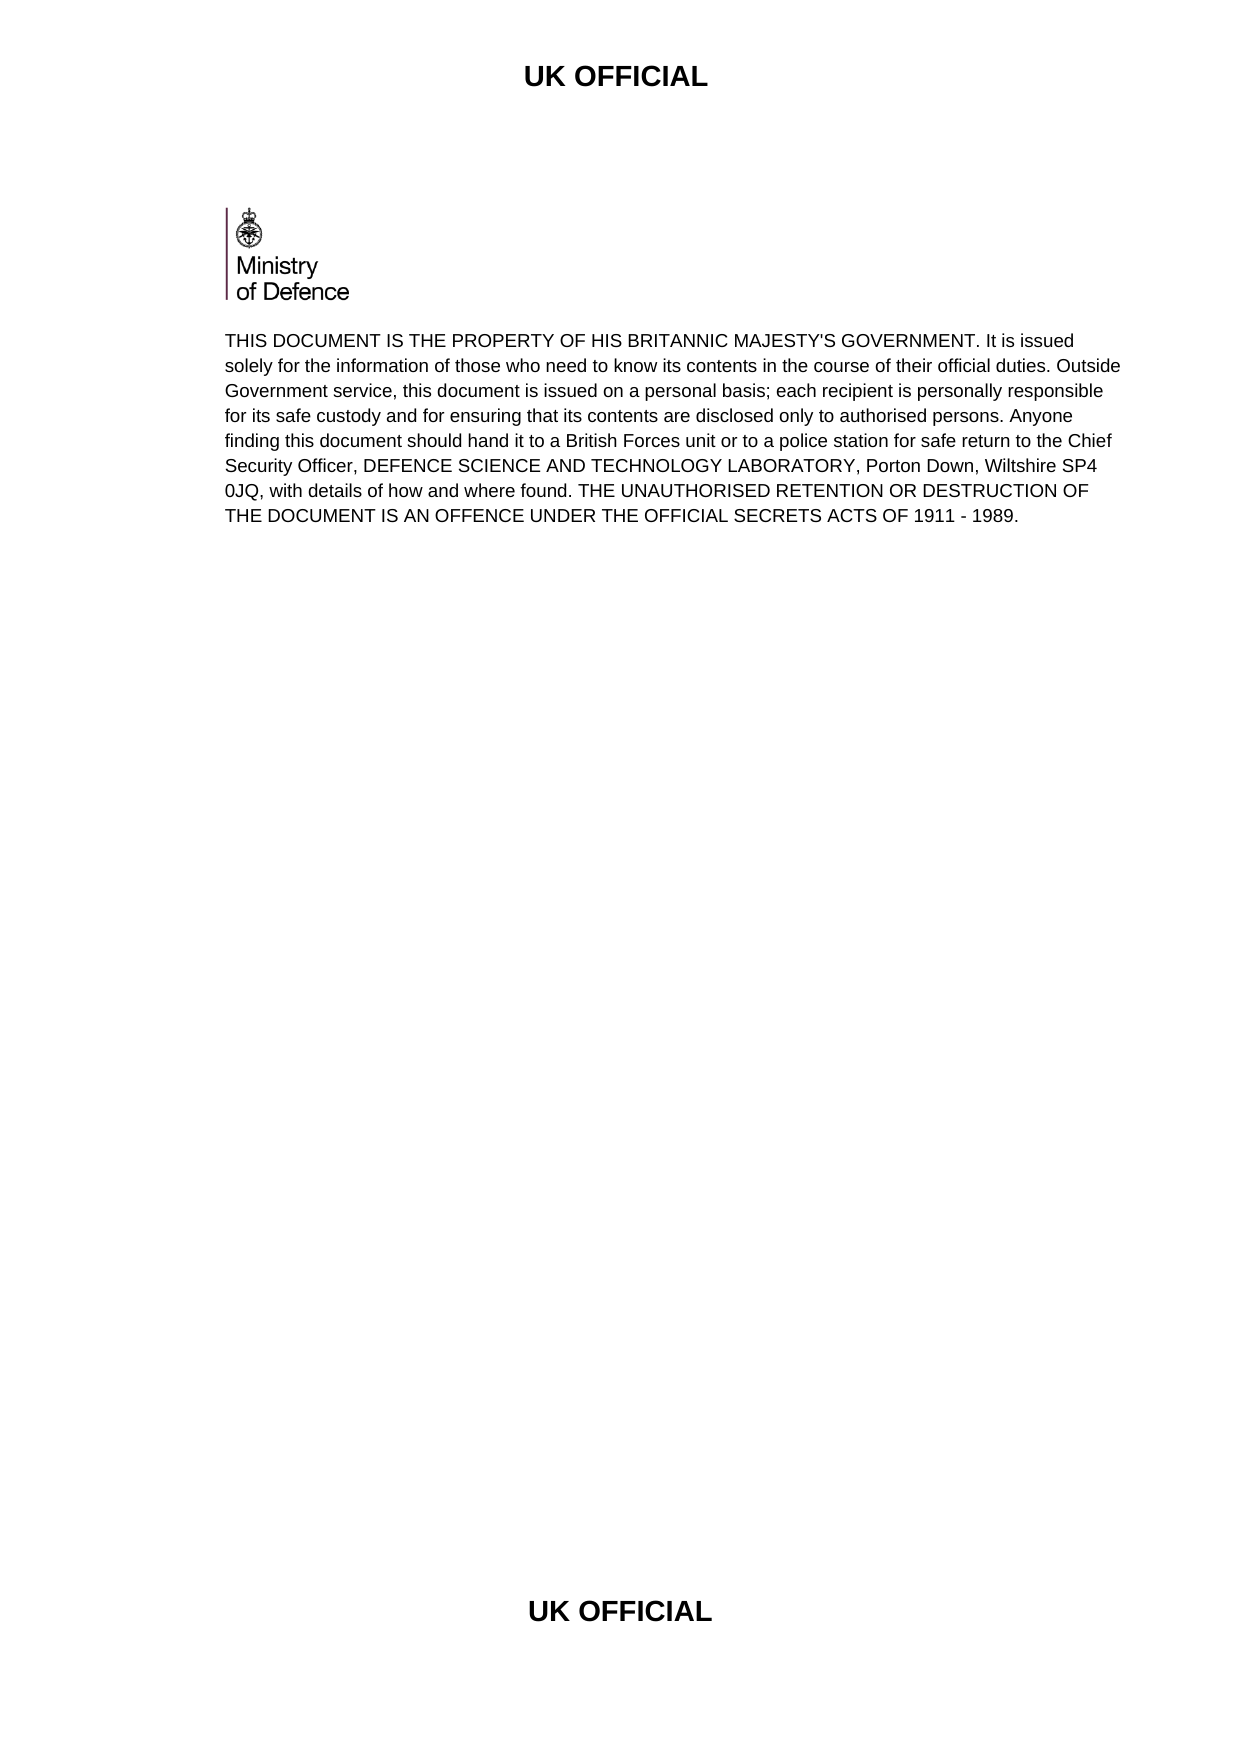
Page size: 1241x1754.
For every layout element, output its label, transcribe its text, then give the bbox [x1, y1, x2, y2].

text THIS DOCUMENT IS THE PROPERTY OF HIS BRITANNIC MAJESTY'S GOVERNMENT. It is issued solely for the information of those who need to know its contents in the course of their official duties. Outside Government service, this document is issued on a personal basis; each recipient is personally responsible for its safe custody and for ensuring that its contents are disclosed only to authorised persons. Anyone finding this document should hand it to a British Forces unit or to a police station for safe return to the Chief Security Officer, DEFENCE SCIENCE AND TECHNOLOGY LABORATORY, Porton Down, Wiltshire SP4 0JQ, with details of how and where found. THE UNAUTHORISED RETENTION OR DESTRUCTION OF THE DOCUMENT IS AN OFFENCE UNDER THE OFFICIAL SECRETS ACTS OF 1911 - 1989. [224, 326, 1122, 526]
